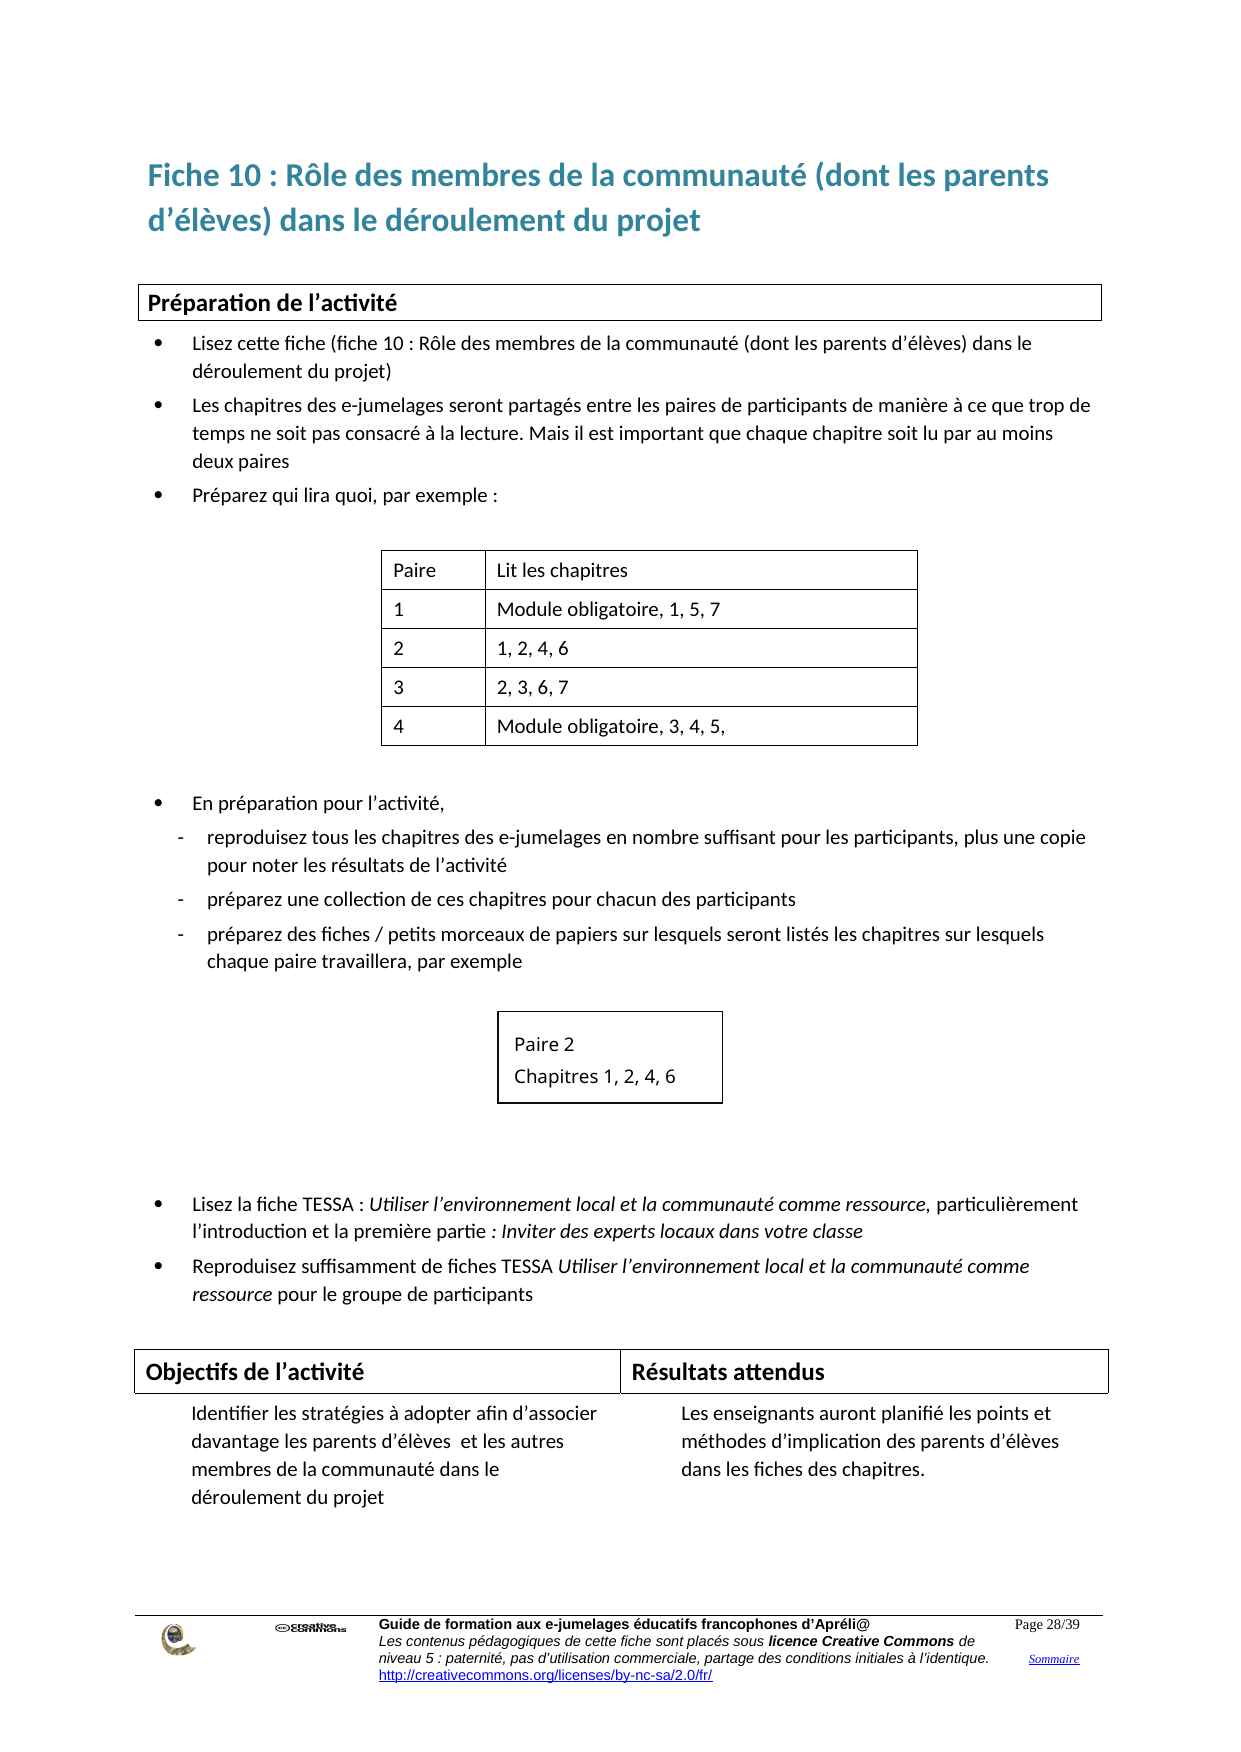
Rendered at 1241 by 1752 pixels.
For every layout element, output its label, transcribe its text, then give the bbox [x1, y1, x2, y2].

list Les chapitres des e-jumelages seront partagés entre les paires de participants de manière à ce que trop de temps ne soit pas consacré à la lecture. Mais il est important que chaque chapitre soit lu par au moins deux paires [154, 392, 1092, 473]
table_header Paire [382, 551, 485, 589]
list En préparation pour l’activité, [154, 790, 1092, 816]
list préparez des fiches / petits morceaux de papiers sur lesquels seront listés les chapitres sur lesquels chaque paire travaillera, par exemple [177, 921, 1092, 1114]
text Préparation de l’activité [139, 285, 1101, 320]
table_cell Module obligatoire, 3, 4, 5, [486, 707, 917, 745]
table_cell 3 [382, 668, 485, 706]
table_header Objectifs de l’activité [135, 1350, 620, 1393]
list Lisez cette fiche (fiche 10 : Rôle des membres de la communauté (dont les parents d’élèves) dans le déroulement du projet) [154, 330, 1092, 383]
table_header Lit les chapitres [486, 551, 917, 589]
table_cell 1 [382, 590, 485, 628]
table_cell Les enseignants auront planifié les points et méthodes d’implication des parents d’élèves dans les fiches des chapitres. [621, 1394, 1108, 1516]
table_header Résultats attendus [621, 1350, 1108, 1393]
list reproduisez tous les chapitres des e-jumelages en nombre suffisant pour les participants, plus une copie pour noter les résultats de l’activité [177, 824, 1092, 878]
list Chapitres 1, 2, 4, 6 [514, 1063, 707, 1087]
picture [160, 1623, 197, 1656]
list Paire 2 [514, 1031, 707, 1057]
table_cell 1, 2, 4, 6 [486, 629, 917, 667]
list Préparez qui lira quoi, par exemple : [154, 482, 1092, 507]
table_cell 2, 3, 6, 7 [486, 668, 917, 706]
list Reproduisez suffisamment de fiches TESSA Utiliser l’environnement local et la communauté comme ressource pour le groupe de participants [154, 1253, 1092, 1306]
table_cell 2 [382, 629, 485, 667]
text Fiche 10 : Rôle des membres de la communauté (dont les parents d’élèves) dans le déroulement du projet [148, 154, 1092, 239]
list préparez une collection de ces chapitres pour chacun des participants [177, 887, 1092, 912]
table_cell Identifier les stratégies à adopter afin d’associer davantage les parents d’élèves et les autres membres de la communauté dans le déroulement du projet [135, 1394, 620, 1516]
table_cell Module obligatoire, 1, 5, 7 [486, 590, 917, 628]
picture [275, 1623, 347, 1632]
list Lisez la fiche TESSA : Utiliser l’environnement local et la communauté comme ressource, particulièrement l’introduction et la première partie : Inviter des experts locaux dans votre classe [154, 1191, 1092, 1244]
table_cell 4 [382, 707, 485, 745]
